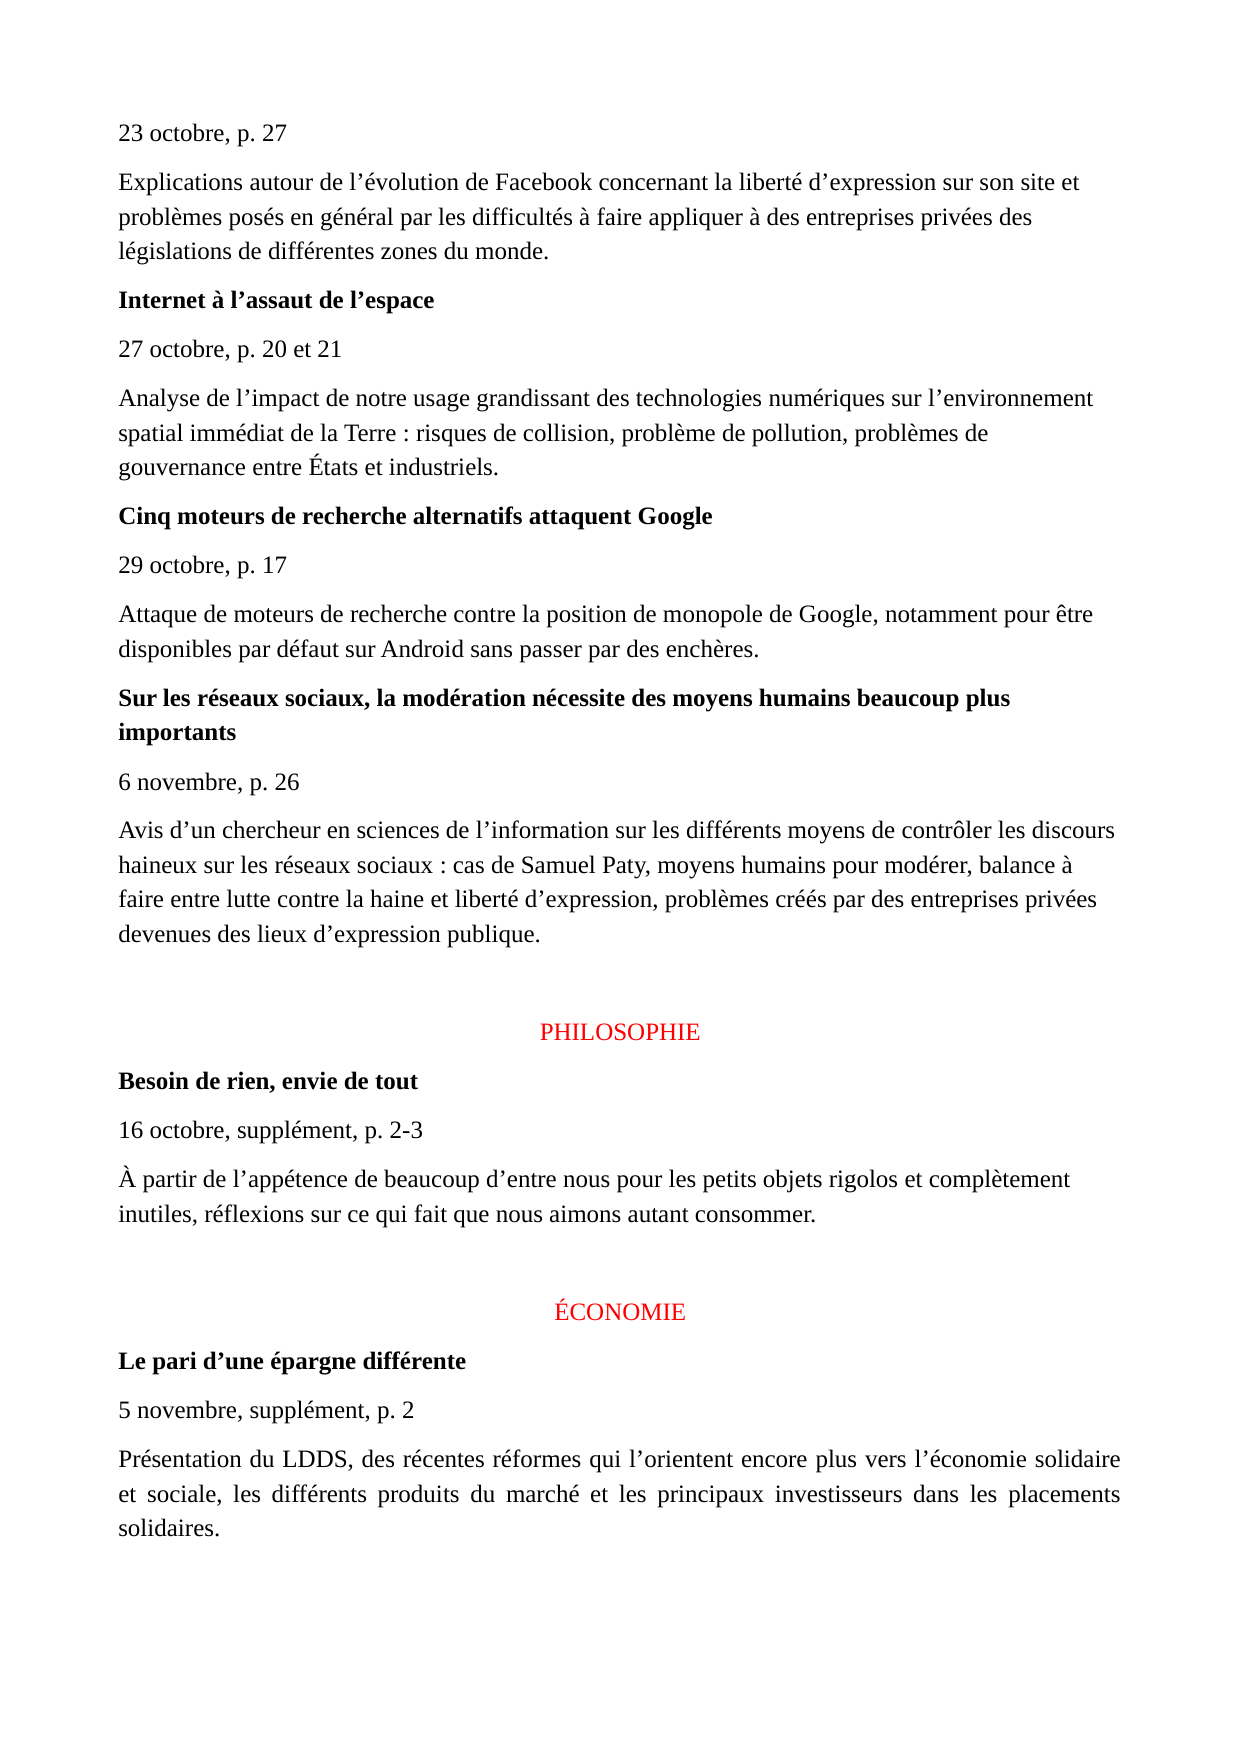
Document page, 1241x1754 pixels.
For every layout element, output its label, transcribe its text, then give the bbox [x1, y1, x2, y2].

text Le pari d’une épargne différente [118, 1346, 1122, 1375]
text Explications autour de l’évolution de Facebook concernant la liberté d’expression sur son site et problèmes posés en général par les difficultés à faire appliquer à des entreprises privées des législations de différentes zones du monde. [118, 167, 1122, 265]
text À partir de l’appétence de beaucoup d’entre nous pour les petits objets rigolos et complètement inutiles, réflexions sur ce qui fait que nous aimons autant consommer. [118, 1164, 1122, 1228]
text 16 octobre, supplément, p. 2-3 [118, 1115, 1122, 1144]
text Besoin de rien, envie de tout [118, 1066, 1122, 1095]
text Sur les réseaux sociaux, la modération nécessite des moyens humains beaucoup plus importants [118, 683, 1122, 746]
text ÉCONOMIE [118, 1297, 1122, 1326]
text Présentation du LDDS, des récentes réformes qui l’orientent encore plus vers l’économie solidaire et sociale, les différents produits du marché et les principaux investisseurs dans les placements solidaires. [118, 1444, 1122, 1542]
text 5 novembre, supplément, p. 2 [118, 1395, 1122, 1424]
text Attaque de moteurs de recherche contre la position de monopole de Google, notamment pour être disponibles par défaut sur Android sans passer par des enchères. [118, 599, 1122, 663]
text 29 octobre, p. 17 [118, 550, 1122, 579]
text Cinq moteurs de recherche alternatifs attaquent Google [118, 501, 1122, 530]
text 27 octobre, p. 20 et 21 [118, 334, 1122, 363]
text 6 novembre, p. 26 [118, 767, 1122, 795]
text Avis d’un chercheur en sciences de l’information sur les différents moyens de contrôler les discours haineux sur les réseaux sociaux : cas de Samuel Paty, moyens humains pour modérer, balance à faire entre lutte contre la haine et liberté d’expression, problèmes créés par des entreprises privées devenues des lieux d’expression publique. [118, 816, 1122, 948]
text PHILOSOPHIE [118, 1017, 1122, 1046]
text Internet à l’assaut de l’espace [118, 285, 1122, 314]
text Analyse de l’impact de notre usage grandissant des technologies numériques sur l’environnement spatial immédiat de la Terre : risques de collision, problème de pollution, problèmes de gouvernance entre États et industriels. [118, 383, 1122, 481]
text 23 octobre, p. 27 [118, 118, 1122, 147]
